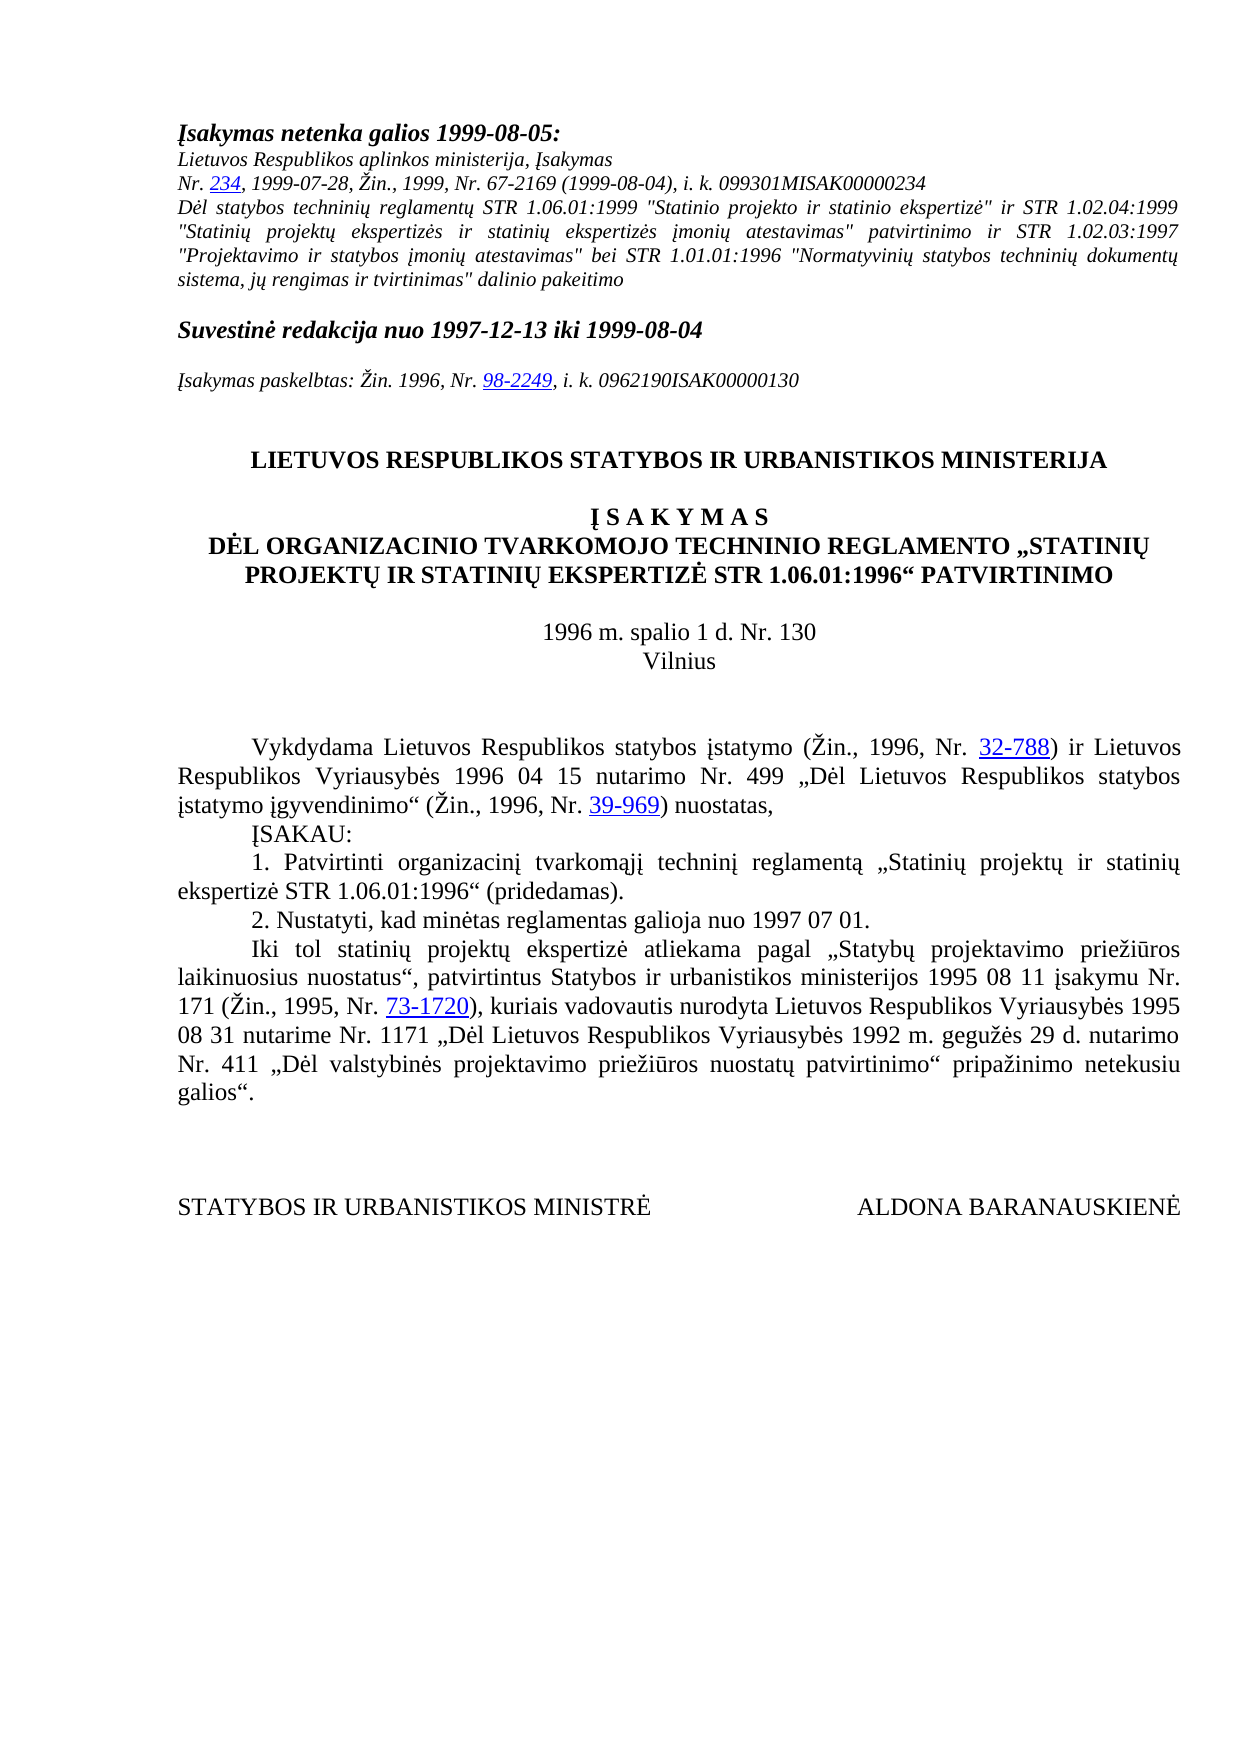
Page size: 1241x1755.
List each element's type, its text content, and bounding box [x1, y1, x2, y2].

text ĮSAKAU: [177, 819, 1181, 847]
text DĖL ORGANIZACINIO TVARKOMOJO TECHNINIO REGLAMENTO „STATINIŲ PROJEKTŲ IR STATINIŲ EKSPERTIZĖ STR 1.06.01:1996“ PATVIRTINIMO [177, 531, 1181, 589]
text Vilnius [177, 646, 1181, 675]
text Dėl statybos techninių reglamentų STR 1.06.01:1999 "Statinio projekto ir statinio ekspertizė" ir STR 1.02.04:1999 "Statinių projektų ekspertizės ir statinių ekspertizės įmonių atestavimas" patvirtinimo ir STR 1.02.03:1997 "Projektavimo ir statybos įmonių atestavimas" bei STR 1.01.01:1996 "Normatyvinių statybos techninių dokumentų sistema, jų rengimas ir tvirtinimas" dalinio pakeitimo [177, 195, 1181, 291]
text Nr. 234, 1999-07-28, Žin., 1999, Nr. 67-2169 (1999-08-04), i. k. 099301MISAK00000234 [177, 171, 1181, 195]
text Į S A K Y M A S [177, 502, 1181, 531]
text Įsakymas netenka galios 1999-08-05: [177, 118, 1181, 147]
text 1996 m. spalio 1 d. Nr. 130 [177, 617, 1181, 646]
text Įsakymas paskelbtas: Žin. 1996, Nr. 98-2249, i. k. 0962190ISAK00000130 [177, 368, 1181, 392]
text Suvestinė redakcija nuo 1997-12-13 iki 1999-08-04 [177, 315, 1181, 344]
text 1. Patvirtinti organizacinį tvarkomąjį techninį reglamentą „Statinių projektų ir statinių ekspertizė STR 1.06.01:1996“ (pridedamas). [177, 847, 1181, 905]
text Lietuvos Respublikos aplinkos ministerija, Įsakymas [177, 147, 1181, 171]
text 2. Nustatyti, kad minėtas reglamentas galioja nuo 1997 07 01. [177, 905, 1181, 934]
text Iki tol statinių projektų ekspertizė atliekama pagal „Statybų projektavimo priežiūros laikinuosius nuostatus“, patvirtintus Statybos ir urbanistikos ministerijos 1995 08 11 įsakymu Nr. 171 (Žin., 1995, Nr. 73-1720), kuriais vadovautis nurodyta Lietuvos Respublikos Vyriausybės 1995 08 31 nutarime Nr. 1171 „Dėl Lietuvos Respublikos Vyriausybės 1992 m. gegužės 29 d. nutarimo Nr. 411 „Dėl valstybinės projektavimo priežiūros nuostatų patvirtinimo“ pripažinimo netekusiu galios“. [177, 934, 1181, 1106]
text STATYBOS IR URBANISTIKOS MINISTRĖ ALDONA BARANAUSKIENĖ [177, 1192, 1181, 1221]
text Vykdydama Lietuvos Respublikos statybos įstatymo (Žin., 1996, Nr. 32-788) ir Lietuvos Respublikos Vyriausybės 1996 04 15 nutarimo Nr. 499 „Dėl Lietuvos Respublikos statybos įstatymo įgyvendinimo“ (Žin., 1996, Nr. 39-969) nuostatas, [177, 732, 1181, 819]
text LIETUVOS RESPUBLIKOS STATYBOS IR URBANISTIKOS MINISTERIJA [177, 445, 1181, 474]
